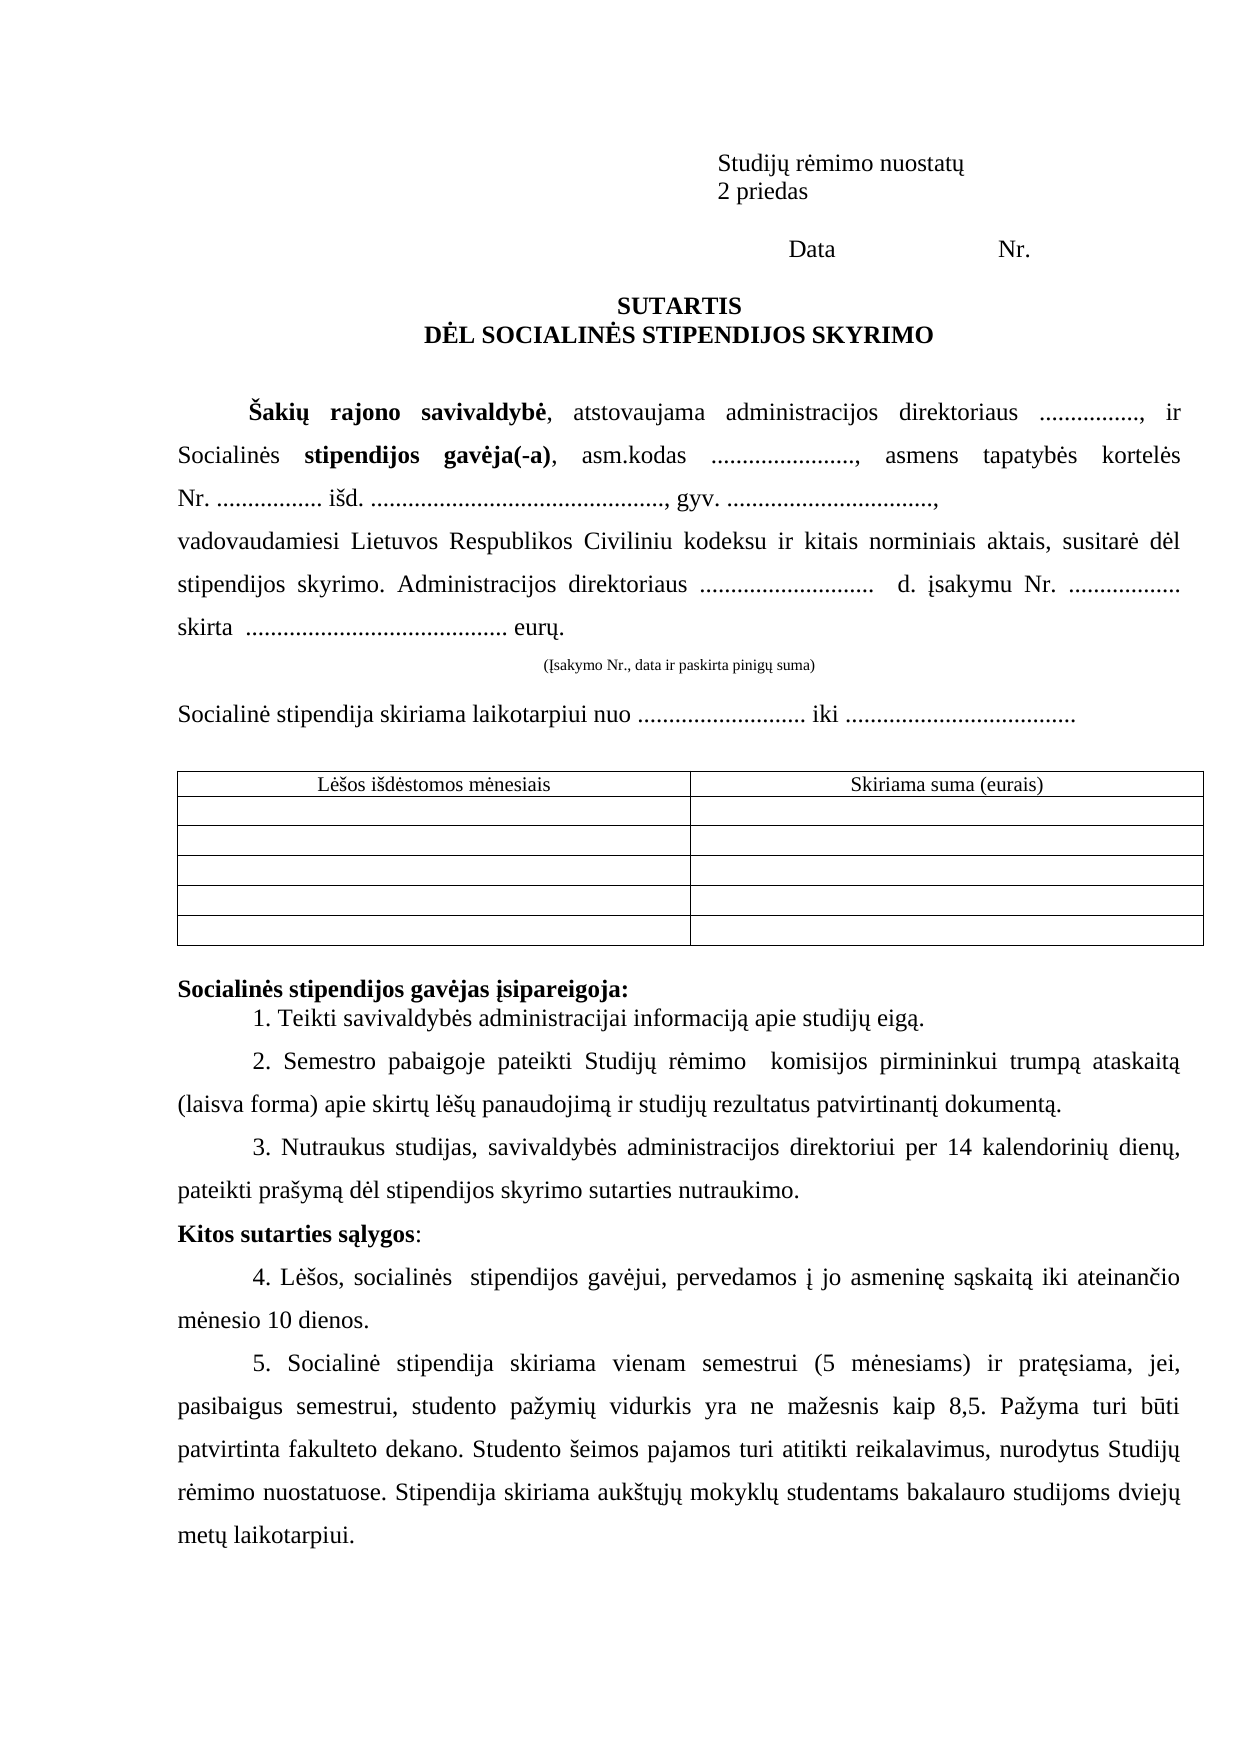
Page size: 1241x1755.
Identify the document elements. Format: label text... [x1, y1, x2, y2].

text Socialinės stipendijos gavėjas įsipareigoja: [177, 974, 1181, 1003]
text 2 priedas [582, 176, 1181, 205]
table_cell [691, 856, 1203, 885]
table_cell [178, 886, 690, 915]
text 3. Nutraukus studijas, savivaldybės administracijos direktoriui per 14 kalendorinių dienų, pateikti prašymą dėl stipendijos skyrimo sutarties nutraukimo. [177, 1132, 1181, 1204]
text 4. Lėšos, socialinės stipendijos gavėjui, pervedamos į jo asmeninę sąskaitą iki ateinančio mėnesio 10 dienos. [177, 1262, 1181, 1334]
table_cell [178, 797, 690, 825]
table_cell [691, 826, 1203, 855]
table_header Skiriama suma (eurais) [691, 772, 1203, 796]
text Dėl SOCIALINĖS STIPENDIJOS SKYRIMO [177, 320, 1181, 349]
text Data Nr. [717, 234, 1181, 263]
table_cell [178, 856, 690, 885]
table_cell [691, 886, 1203, 915]
text 5. Socialinė stipendija skiriama vienam semestrui (5 mėnesiams) ir pratęsiama, jei, pasibaigus semestrui, studento pažymių vidurkis yra ne mažesnis kaip 8,5. Pažyma turi būti patvirtinta fakulteto dekano. Studento šeimos pajamos turi atitikti reikalavimus, nurodytus Studijų rėmimo nuostatuose. Stipendija skiriama aukštųjų mokyklų studentams bakalauro studijoms dviejų metų laikotarpiui. [177, 1348, 1181, 1549]
text 1. Teikti savivaldybės administracijai informaciją apie studijų eigą. [177, 1003, 1181, 1032]
table_cell [178, 826, 690, 855]
text Kitos sutarties sąlygos: [177, 1219, 1181, 1247]
text vadovaudamiesi Lietuvos Respublikos Civiliniu kodeksu ir kitais norminiais aktais, susitarė dėl stipendijos skyrimo. Administracijos direktoriaus ............................ d. įsakymu Nr. .................. skirta .......................................... eurų. [177, 526, 1181, 641]
text Šakių rajono savivaldybė, atstovaujama administracijos direktoriaus ................, ir Socialinės stipendijos gavėja(-a), asm.kodas ......................., asmens tapatybės kortelės Nr. ................. išd. ..............................................., gyv. ................................., [177, 397, 1181, 512]
text 2. Semestro pabaigoje pateikti Studijų rėmimo komisijos pirmininkui trumpą ataskaitą (laisva forma) apie skirtų lėšų panaudojimą ir studijų rezultatus patvirtinantį dokumentą. [177, 1046, 1181, 1118]
text Socialinė stipendija skiriama laikotarpiui nuo ........................... iki ..................................... [177, 699, 1181, 727]
text Studijų rėmimo nuostatų [582, 148, 1181, 176]
text (Įsakymo Nr., data ir paskirta pinigų suma) [177, 656, 1181, 684]
text SUTARTIS [177, 291, 1181, 320]
table_cell [178, 916, 690, 944]
table_cell [691, 916, 1203, 944]
table_cell [691, 797, 1203, 825]
table_header Lėšos išdėstomos mėnesiais [178, 772, 690, 796]
